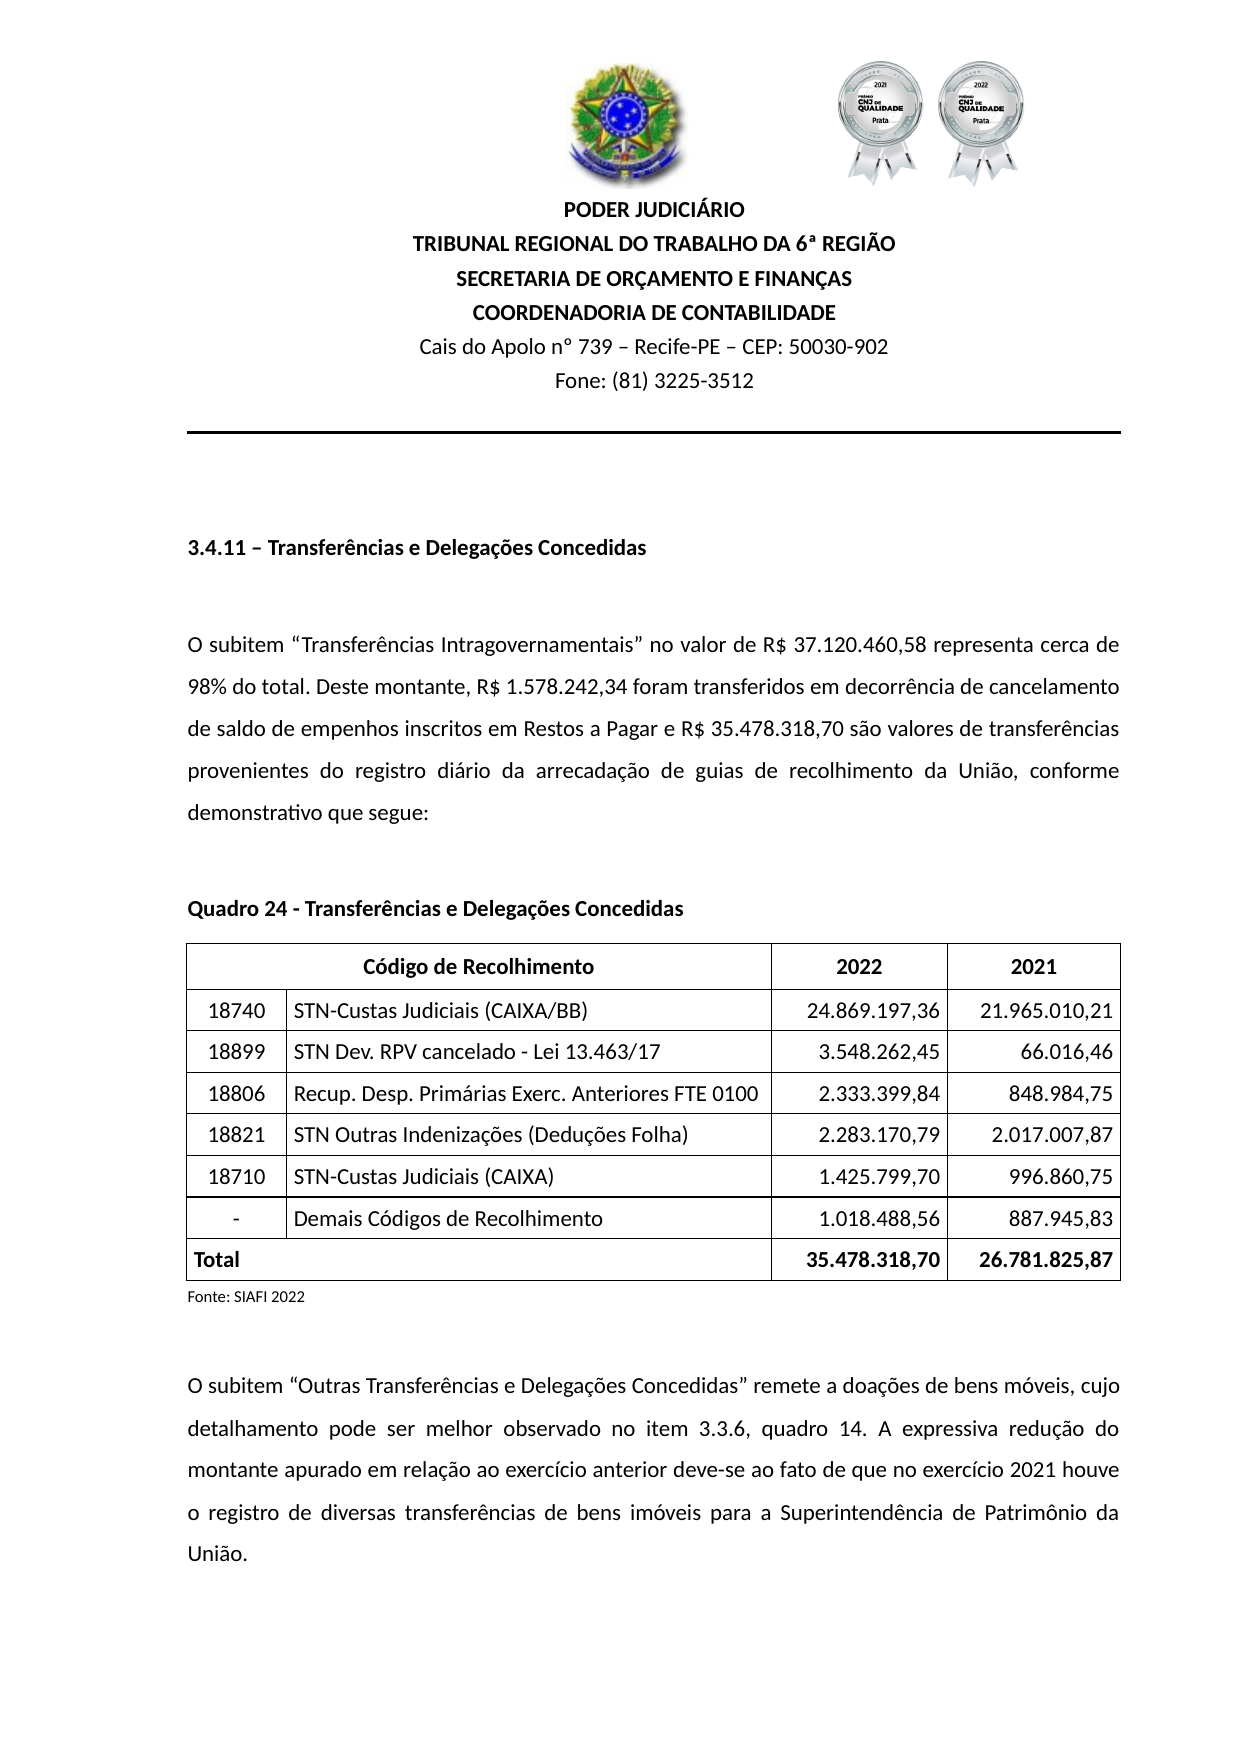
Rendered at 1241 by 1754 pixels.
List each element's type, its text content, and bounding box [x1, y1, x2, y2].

table_cell 18899 [187, 1031, 286, 1072]
table_header 2022 [772, 944, 947, 988]
table_cell 18740 [187, 990, 286, 1030]
table_cell 26.781.825,87 [948, 1239, 1120, 1279]
table_cell 848.984,75 [948, 1073, 1120, 1113]
table_header Código de Recolhimento [187, 944, 771, 988]
table_cell 1.018.488,56 [772, 1198, 947, 1238]
table_header 2021 [948, 944, 1120, 988]
table_cell STN Dev. RPV cancelado - Lei 13.463/17 [287, 1031, 771, 1072]
picture [565, 63, 689, 189]
text Quadro 24 - Transferências e Delegações Concedidas [187, 894, 1121, 922]
table_cell Demais Códigos de Recolhimento [287, 1198, 771, 1238]
table_cell Recup. Desp. Primárias Exerc. Anteriores FTE 0100 [287, 1073, 771, 1113]
table_cell 3.548.262,45 [772, 1031, 947, 1072]
table_cell 24.869.197,36 [772, 990, 947, 1030]
table_cell 66.016,46 [948, 1031, 1120, 1072]
text Fonte: SIAFI 2022 [187, 1287, 1121, 1307]
table_cell 2.283.170,79 [772, 1114, 947, 1155]
table_cell 2.017.007,87 [948, 1114, 1120, 1155]
text O subitem “Outras Transferências e Delegações Concedidas” remete a doações de bens móveis, cujo detalhamento pode ser melhor observado no item 3.3.6, quadro 14. A expressiva redução do montante apurado em relação ao exercício anterior deve-se ao fato de que no exercício 2021 houve o registro de diversas transferências de bens imóveis para a Superintendência de Patrimônio da União. [187, 1372, 1121, 1568]
table_cell Total [187, 1239, 771, 1279]
table_cell 2.333.399,84 [772, 1073, 947, 1113]
table_cell STN Outras Indenizações (Deduções Folha) [287, 1114, 771, 1155]
table_cell STN-Custas Judiciais (CAIXA/BB) [287, 990, 771, 1030]
table_cell 18710 [187, 1156, 286, 1196]
text O subitem “Transferências Intragovernamentais” no valor de R$ 37.120.460,58 representa cerca de 98% do total. Deste montante, R$ 1.578.242,34 foram transferidos em decorrência de cancelamento de saldo de empenhos inscritos em Restos a Pagar e R$ 35.478.318,70 são valores de transferências provenientes do registro diário da arrecadação de guias de recolhimento da União, conforme demonstrativo que segue: [187, 630, 1121, 826]
table_cell - [187, 1198, 286, 1238]
table_cell 1.425.799,70 [772, 1156, 947, 1196]
table_cell 887.945,83 [948, 1198, 1120, 1238]
text 3.4.11 – Transferências e Delegações Concedidas [187, 533, 1121, 561]
table_cell 18821 [187, 1114, 286, 1155]
table_cell 996.860,75 [948, 1156, 1120, 1196]
table_cell STN-Custas Judiciais (CAIXA) [287, 1156, 771, 1196]
picture [818, 61, 1025, 188]
table_cell 21.965.010,21 [948, 990, 1120, 1030]
table_cell 35.478.318,70 [772, 1239, 947, 1279]
table_cell 18806 [187, 1073, 286, 1113]
